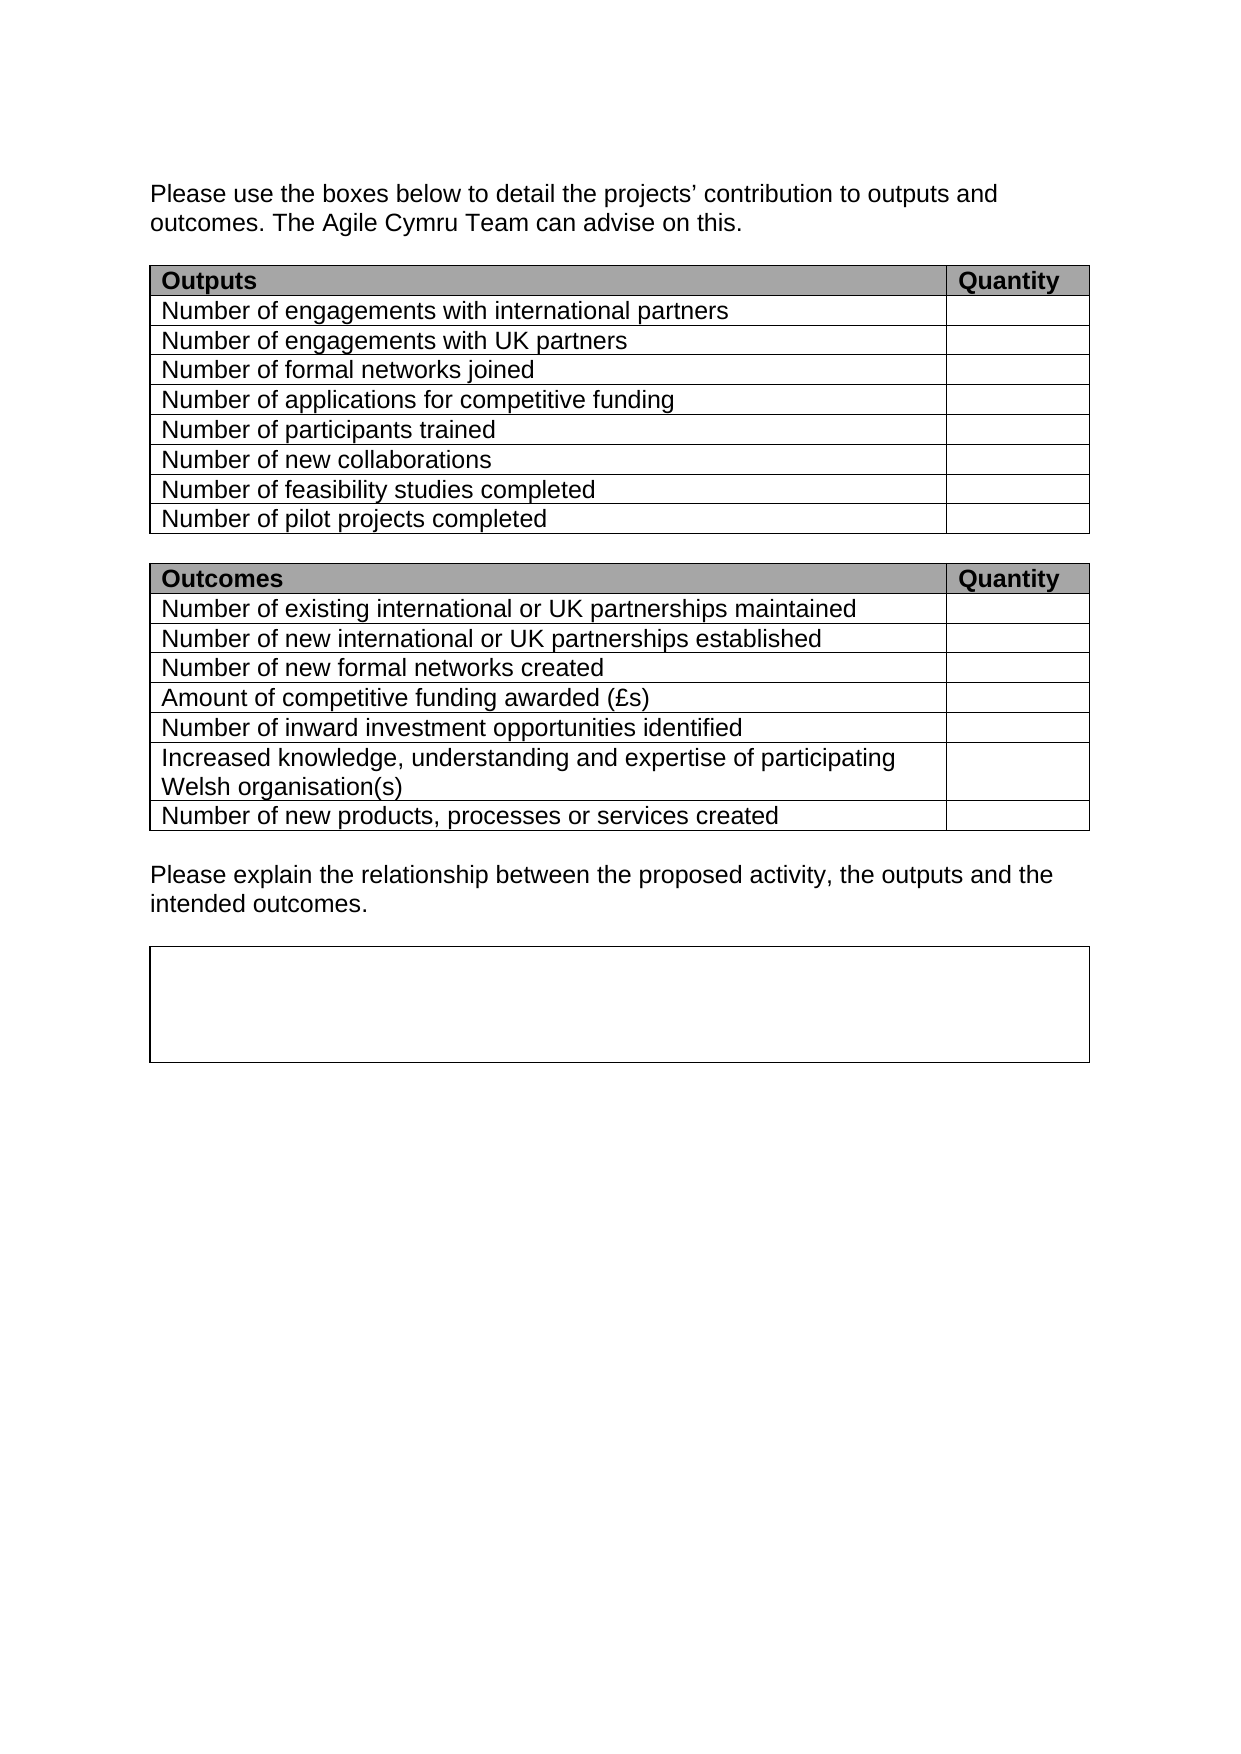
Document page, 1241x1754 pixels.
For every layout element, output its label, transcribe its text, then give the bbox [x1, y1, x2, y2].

table_cell [947, 355, 1089, 384]
table_cell [947, 743, 1089, 800]
table_cell Increased knowledge, understanding and expertise of participating Welsh organisation(s) [151, 743, 946, 800]
table_cell Number of feasibility studies completed [151, 475, 946, 503]
table_cell Number of pilot projects completed [151, 504, 946, 533]
table_cell [947, 624, 1089, 652]
table_header [151, 947, 1089, 1062]
table_header Outputs [151, 266, 946, 295]
table_cell Number of applications for competitive funding [151, 385, 946, 414]
table_cell [947, 475, 1089, 503]
table_cell [947, 594, 1089, 622]
table_cell [947, 504, 1089, 533]
table_cell [947, 445, 1089, 473]
table_cell Number of new international or UK partnerships established [151, 624, 946, 652]
text Please use the boxes below to detail the projects’ contribution to outputs and outcomes. The Agile Cymru Team can advise on this. [150, 179, 1090, 236]
text Please explain the relationship between the proposed activity, the outputs and the intended outcomes. [150, 860, 1090, 917]
table_cell Number of new formal networks created [151, 653, 946, 682]
table_cell [947, 415, 1089, 444]
table_cell Number of new products, processes or services created [151, 801, 946, 830]
table_header Quantity [947, 564, 1089, 593]
table_cell Number of formal networks joined [151, 355, 946, 384]
table_cell [947, 713, 1089, 742]
table_cell Number of inward investment opportunities identified [151, 713, 946, 742]
table_header Outcomes [151, 564, 946, 593]
table_cell Amount of competitive funding awarded (£s) [151, 683, 946, 712]
table_cell Number of engagements with UK partners [151, 326, 946, 354]
table_cell Number of existing international or UK partnerships maintained [151, 594, 946, 622]
table_header Quantity [947, 266, 1089, 295]
table_cell [947, 653, 1089, 682]
table_cell Number of new collaborations [151, 445, 946, 473]
table_cell Number of participants trained [151, 415, 946, 444]
table_cell [947, 296, 1089, 324]
table_cell Number of engagements with international partners [151, 296, 946, 324]
table_cell [947, 683, 1089, 712]
table_cell [947, 801, 1089, 830]
table_cell [947, 326, 1089, 354]
table_cell [947, 385, 1089, 414]
